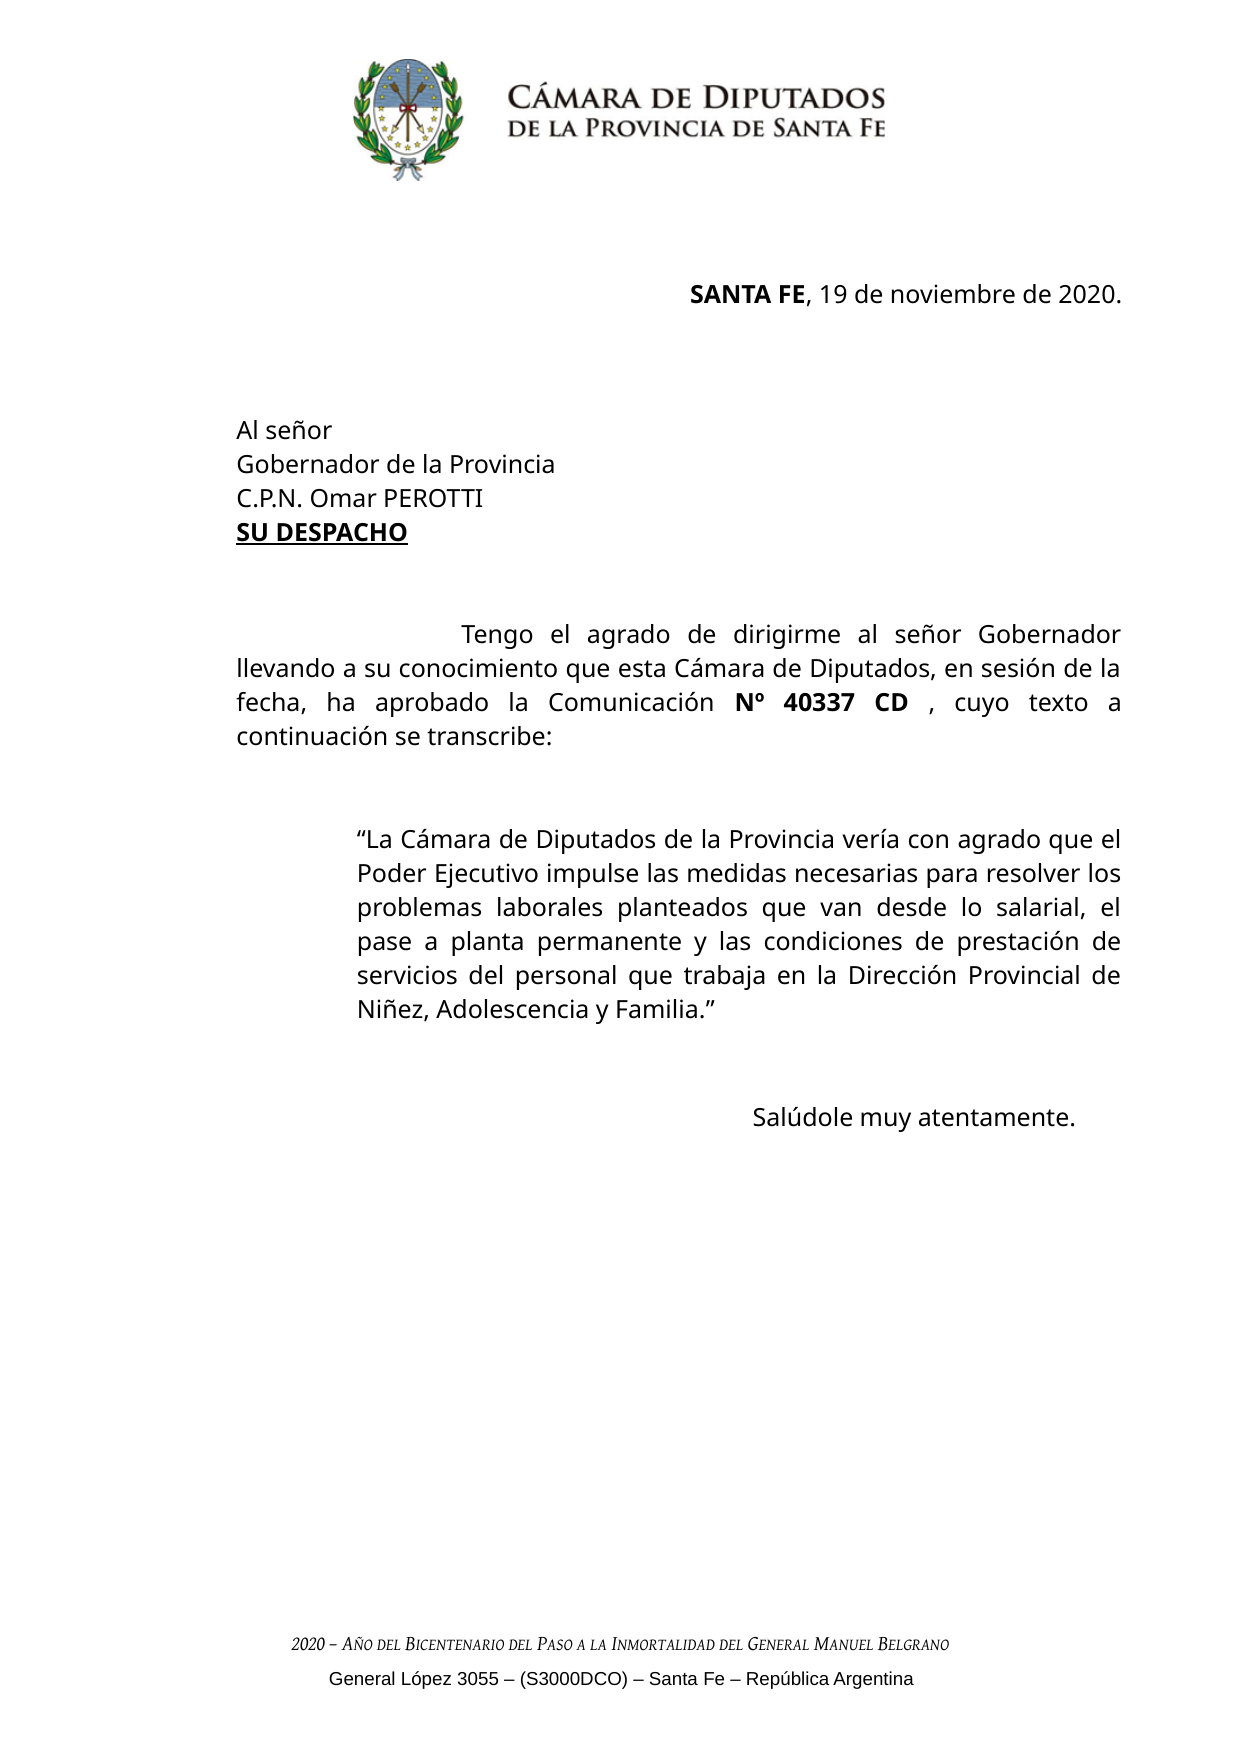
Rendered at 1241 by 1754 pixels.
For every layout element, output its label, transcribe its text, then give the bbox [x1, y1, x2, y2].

text C.P.N. Omar PEROTTI [236, 481, 1122, 515]
text Al señor [236, 412, 1122, 447]
text “La Cámara de Diputados de la Provincia vería con agrado que el Poder Ejecutivo impulse las medidas necesarias para resolver los problemas laborales planteados que van desde lo salarial, el pase a planta permanente y las condiciones de prestación de servicios del personal que trabaja en la Dirección Provincial de Niñez, Adolescencia y Familia.” [357, 821, 1122, 1026]
text Tengo el agrado de dirigirme al señor Gobernador llevando a su conocimiento que esta Cámara de Diputados, en sesión de la fecha, ha aprobado la Comunicación Nº 40337 CD , cuyo texto a continuación se transcribe: [236, 617, 1122, 753]
text Salúdole muy atentamente. [679, 1100, 1122, 1134]
text Gobernador de la Provincia [236, 447, 1122, 481]
text SU DESPACHO [236, 515, 1122, 549]
text SANTA FE, 19 de noviembre de 2020. [236, 276, 1122, 310]
